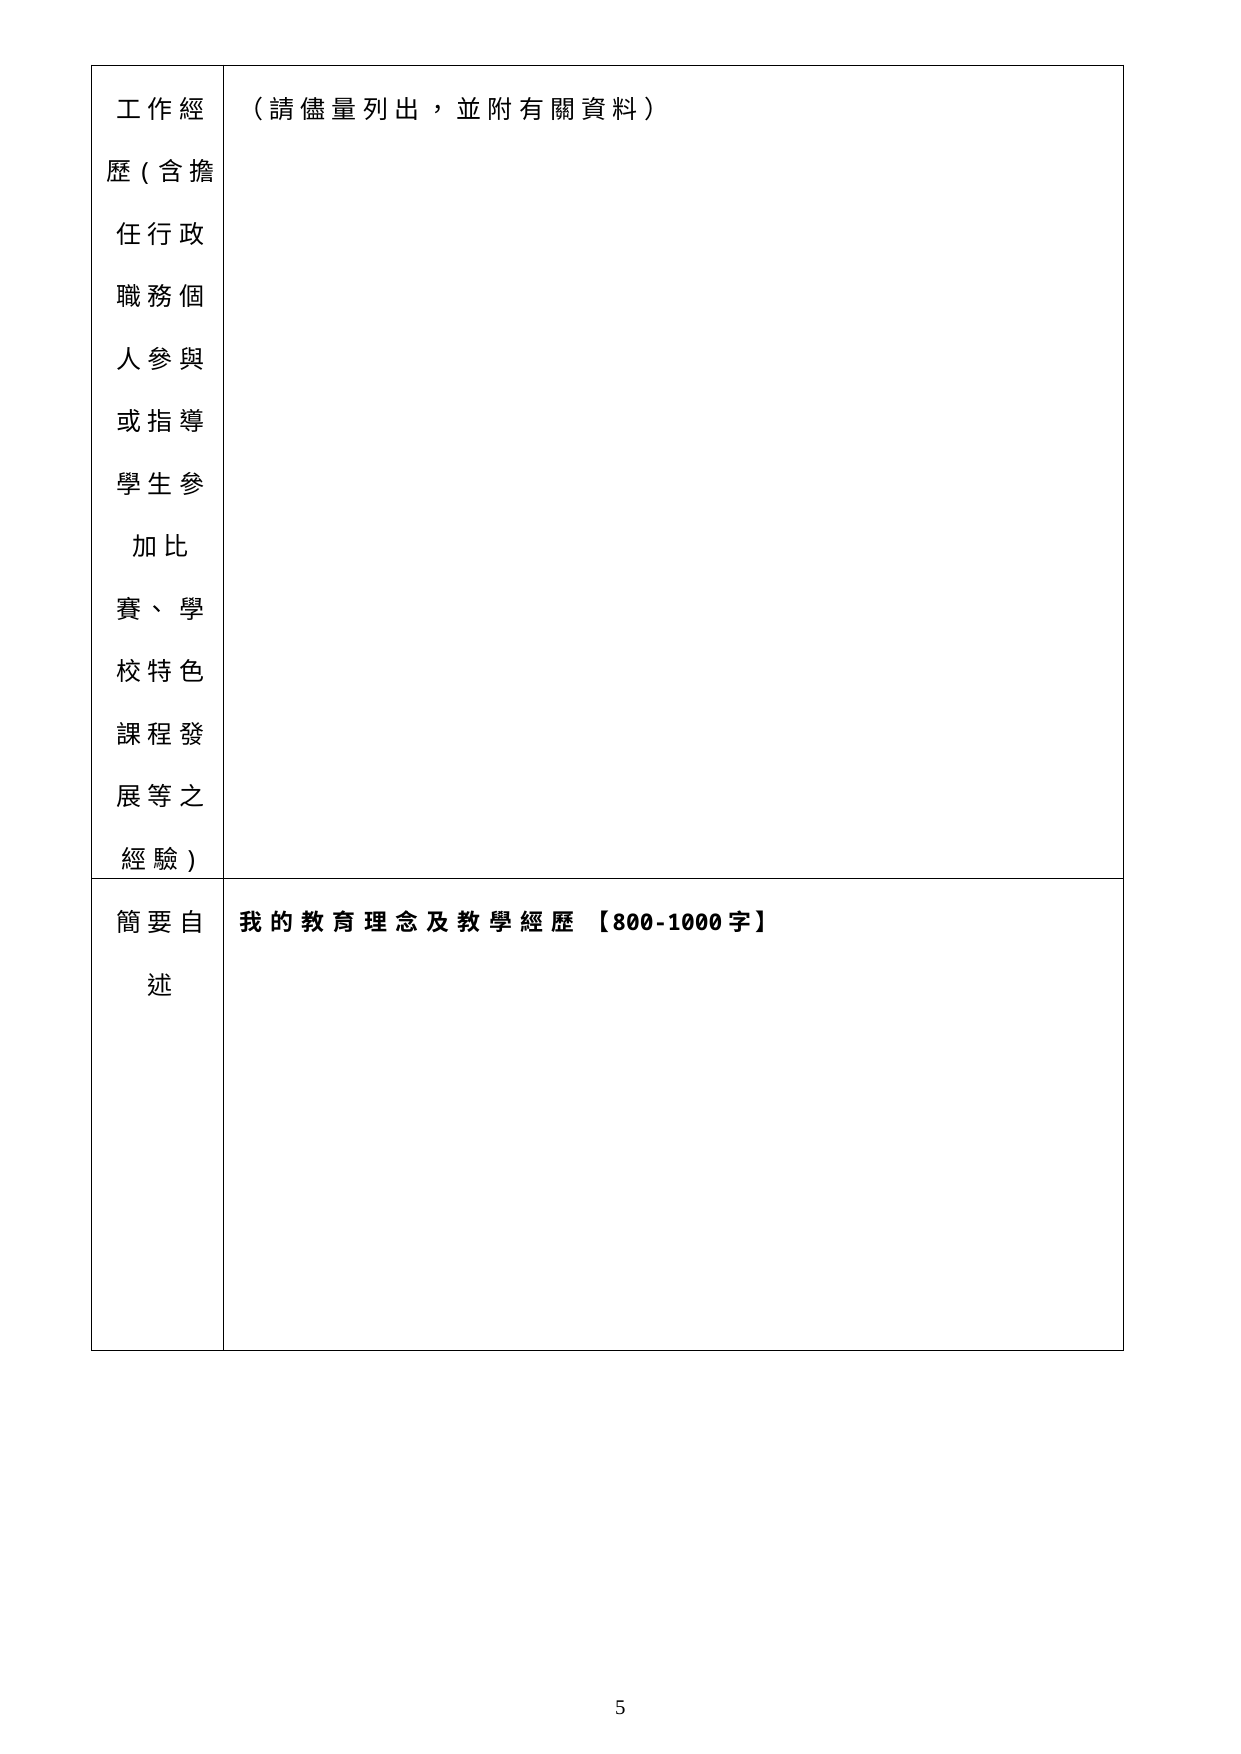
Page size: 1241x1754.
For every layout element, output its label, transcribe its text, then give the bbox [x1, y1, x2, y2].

table_cell 簡要自述 [92, 879, 223, 1349]
table_cell 我的教育理念及教學經歷【800-1000字】 [224, 879, 1123, 1349]
table_cell （請儘量列出，並附有關資料） [224, 66, 1123, 878]
table_cell 工作經歷(含擔任行政職務個人參與或指導學生參加比賽、學校特色課程發展等之經驗) [92, 66, 223, 878]
